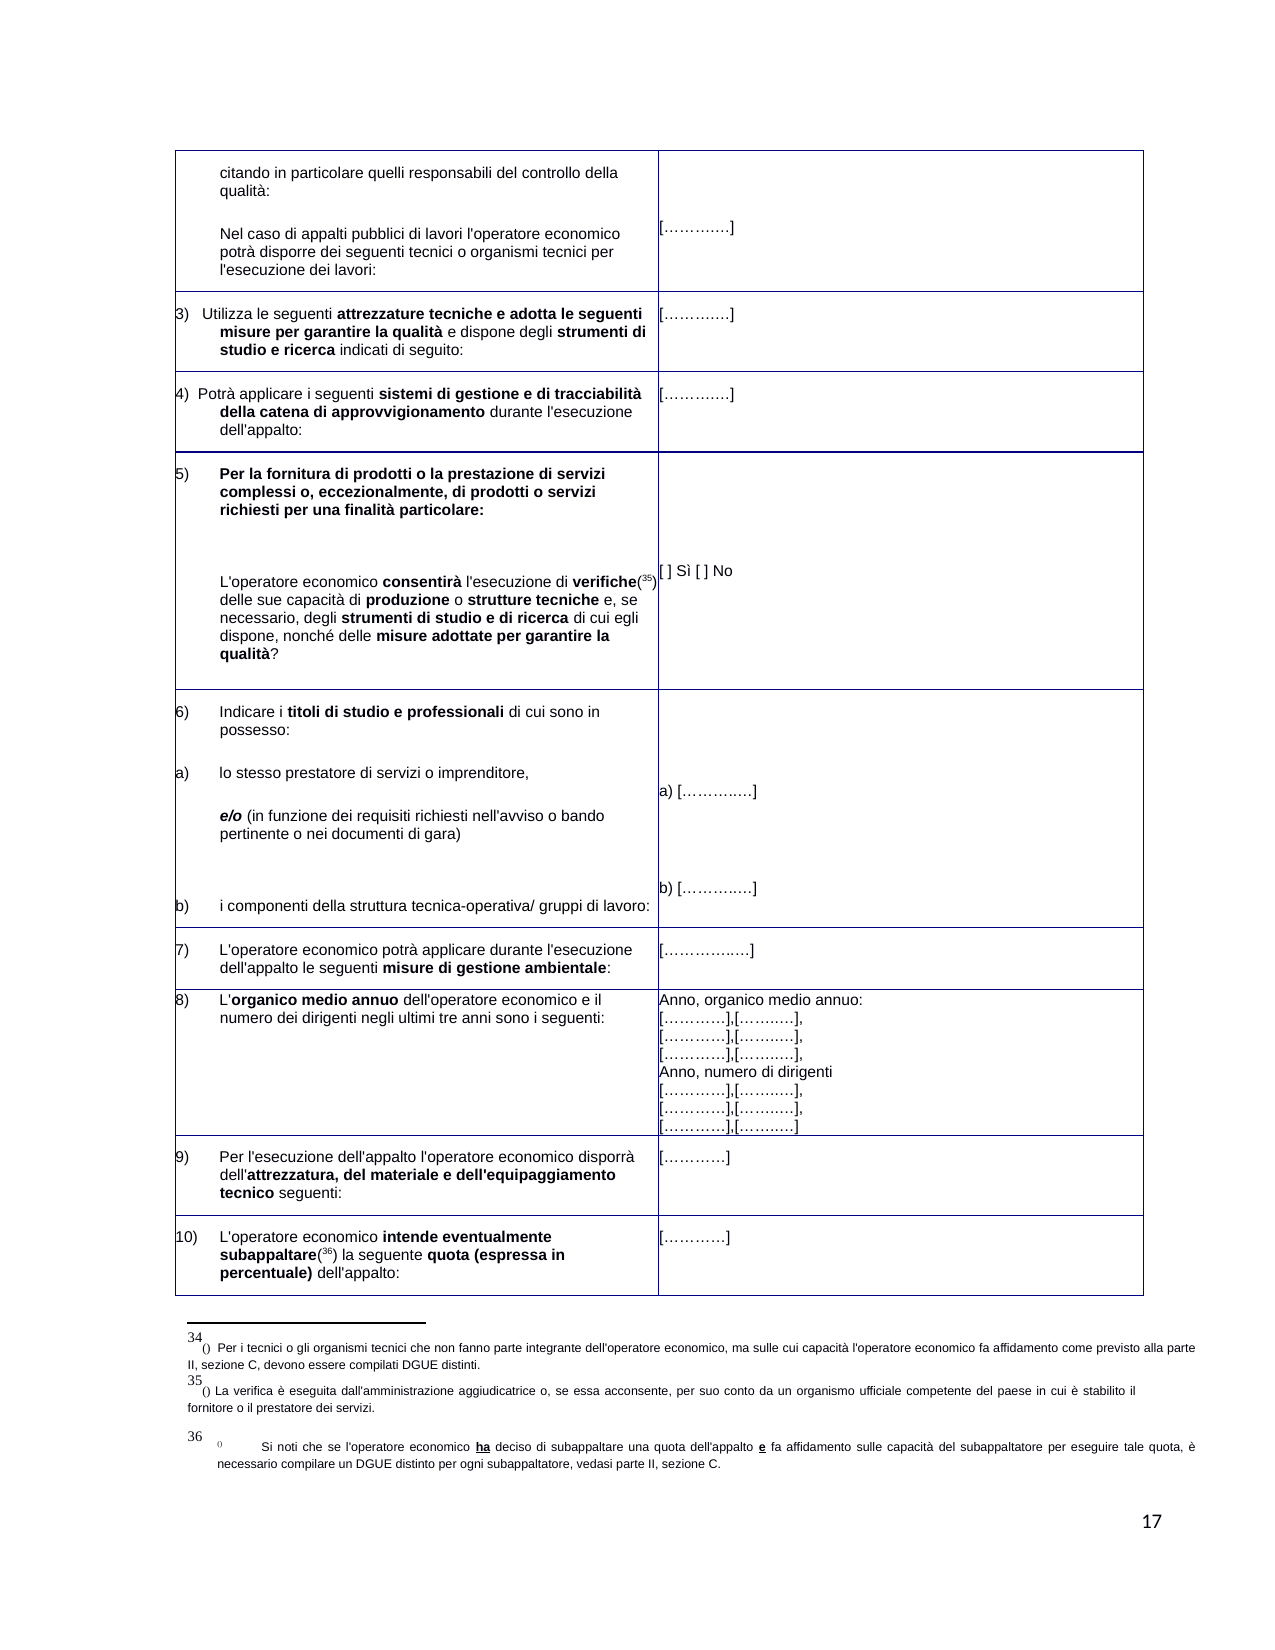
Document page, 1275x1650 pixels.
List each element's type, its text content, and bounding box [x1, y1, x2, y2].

table_cell a) [………..…] b) [………..…] [659, 690, 1143, 927]
table_cell [……….…] [659, 292, 1143, 371]
table_cell 4) Potrà applicare i seguenti sistemi di gestione e di tracciabilità della catena di approvvigionamento durante l'esecuzione dell'appalto: [176, 372, 658, 451]
table_cell 7) L'operatore economico potrà applicare durante l'esecuzione dell'appalto le seguenti misure di gestione ambientale: [176, 928, 658, 989]
table_cell [……….…] [659, 372, 1143, 451]
table_cell [ ] Sì [ ] No [659, 453, 1143, 689]
table_cell […………] [659, 1136, 1143, 1214]
table_cell [……….…] [659, 151, 1143, 291]
table_cell 8) L'organico medio annuo dell'operatore economico e il numero dei dirigenti negli ultimi tre anni sono i seguenti: [176, 990, 658, 1134]
table_cell […………] [659, 1216, 1143, 1295]
table_cell 10) L'operatore economico intende eventualmente subappaltare() la seguente quota (espressa in percentuale) dell'appalto: [176, 1216, 658, 1295]
table_cell 9) Per l'esecuzione dell'appalto l'operatore economico disporrà dell'attrezzatura, del materiale e dell'equipaggiamento tecnico seguenti: [176, 1136, 658, 1214]
table_cell 3) Utilizza le seguenti attrezzature tecniche e adotta le seguenti misure per garantire la qualità e dispone degli strumenti di studio e ricerca indicati di seguito: [176, 292, 658, 371]
table_cell Anno, organico medio annuo: […………],[……..…], […………],[……..…], […………],[……..…], Anno, numero di dirigenti […………],[……..…], […………],[……..…], […………],[……..…] [659, 990, 1143, 1134]
table_cell 5) Per la fornitura di prodotti o la prestazione di servizi complessi o, eccezionalmente, di prodotti o servizi richiesti per una finalità particolare: L'operatore economico consentirà l'esecuzione di verifiche() delle sue capacità di produzione o strutture tecniche e, se necessario, degli strumenti di studio e di ricerca di cui egli dispone, nonché delle misure adottate per garantire la qualità? [176, 453, 658, 689]
table_cell 2) Può disporre dei seguenti tecnici o organismi tecnici (), citando in particolare quelli responsabili del controllo della qualità: Nel caso di appalti pubblici di lavori l'operatore economico potrà disporre dei seguenti tecnici o organismi tecnici per l'esecuzione dei lavori: [176, 151, 658, 291]
table_cell 6) Indicare i titoli di studio e professionali di cui sono in possesso: a) lo stesso prestatore di servizi o imprenditore, e/o (in funzione dei requisiti richiesti nell'avviso o bando pertinente o nei documenti di gara) b) i componenti della struttura tecnica-operativa/ gruppi di lavoro: [176, 690, 658, 927]
table_cell […………..…] [659, 928, 1143, 989]
